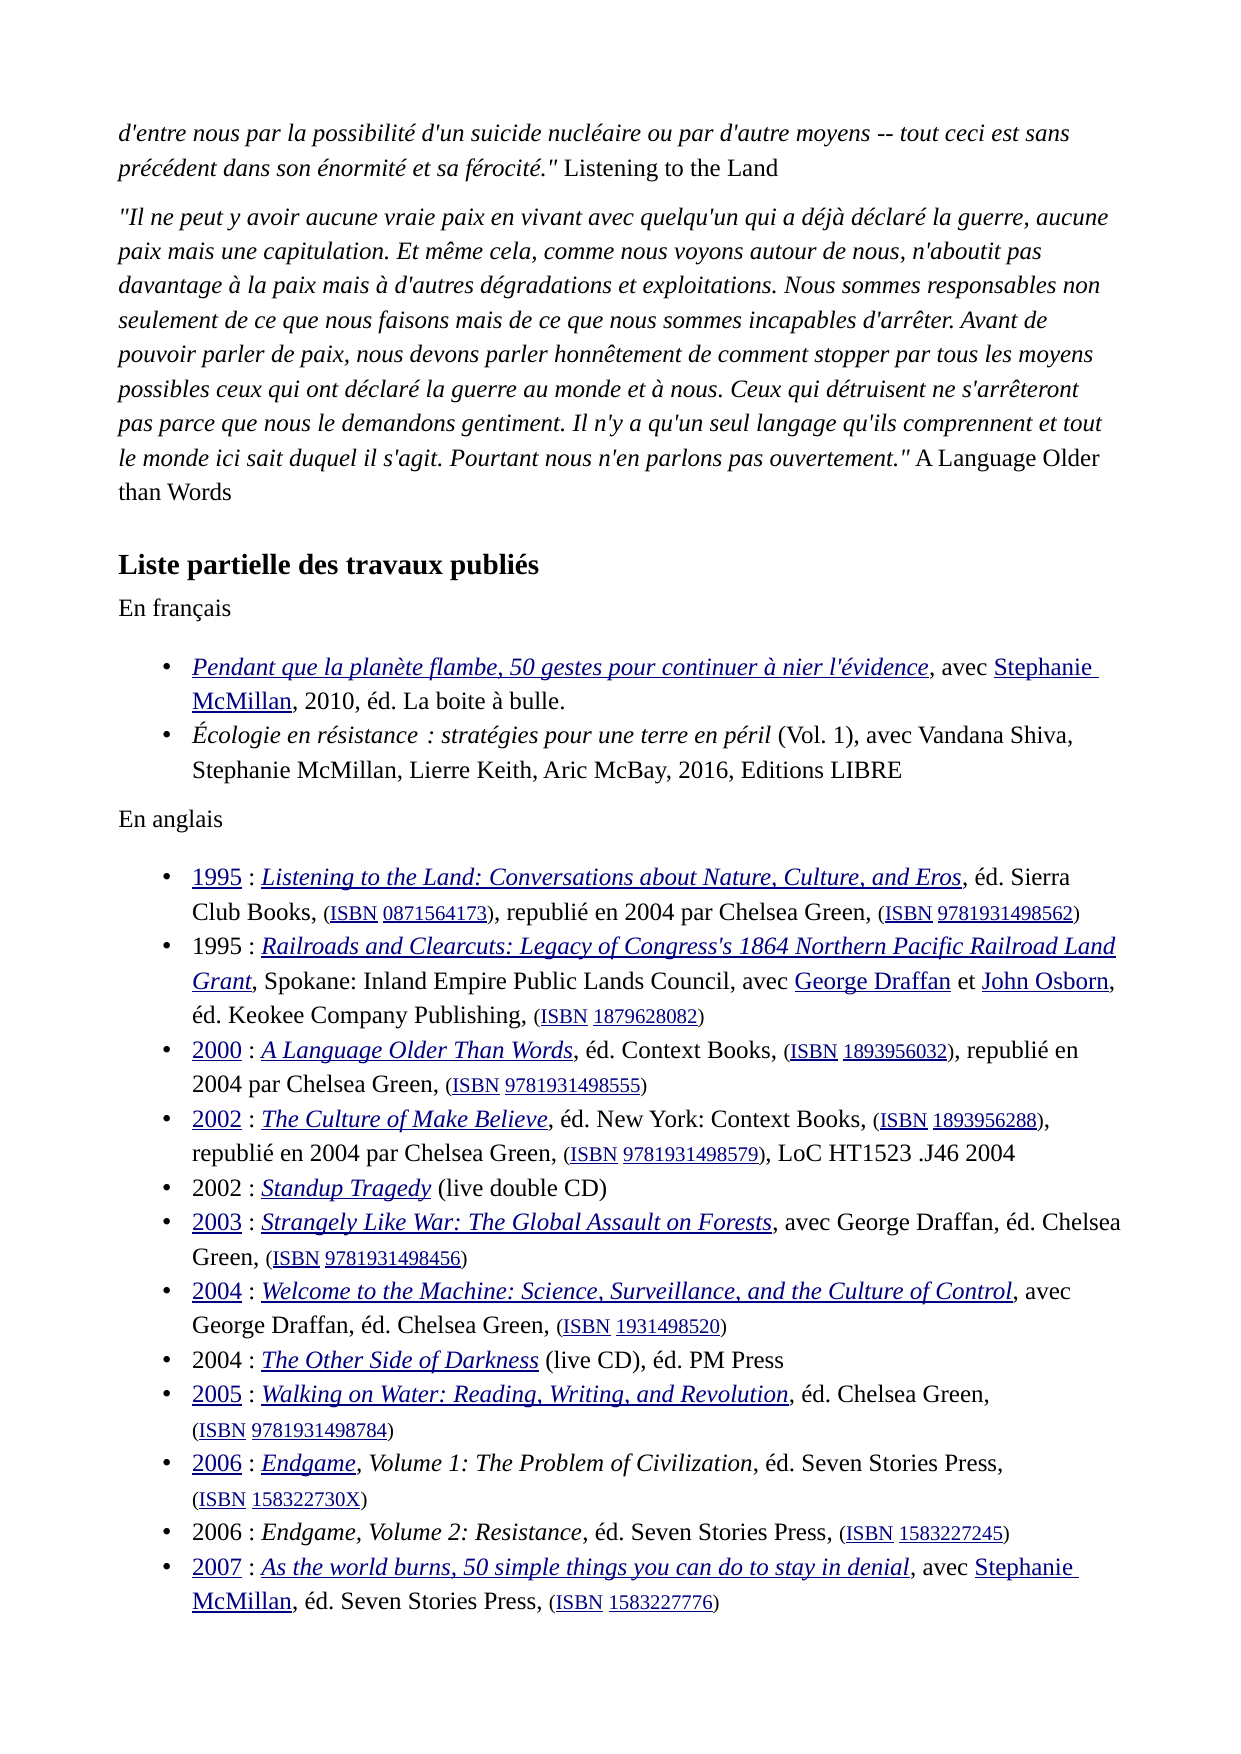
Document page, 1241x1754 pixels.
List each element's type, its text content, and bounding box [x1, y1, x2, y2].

list 2002 : The Culture of Make Believe, éd. New York: Context Books, (ISBN 1893956288), republié en 2004 par Chelsea Green, (ISBN 9781931498579), LoC HT1523 .J46 2004 [162, 1104, 1122, 1167]
list 2002 : Standup Tragedy (live double CD) [162, 1173, 1122, 1201]
list 2003 : Strangely Like War: The Global Assault on Forests, avec George Draffan, éd. Chelsea Green, (ISBN 9781931498456) [162, 1207, 1122, 1270]
list 2005 : Walking on Water: Reading, Writing, and Revolution, éd. Chelsea Green, (ISBN 9781931498784) [162, 1379, 1122, 1443]
subtitle En français [118, 593, 1122, 622]
list 2000 : A Language Older Than Words, éd. Context Books, (ISBN 1893956032), republié en 2004 par Chelsea Green, (ISBN 9781931498555) [162, 1035, 1122, 1098]
subtitle Liste partielle des travaux publiés [118, 547, 1122, 581]
text "Il ne peut y avoir aucune vraie paix en vivant avec quelqu'un qui a déjà déclaré la guerre, aucune paix mais une capitulation. Et même cela, comme nous voyons autour de nous, n'aboutit pas davantage à la paix mais à d'autres dégradations et exploitations. Nous sommes responsables non seulement de ce que nous faisons mais de ce que nous sommes incapables d'arrêter. Avant de pouvoir parler de paix, nous devons parler honnêtement de comment stopper par tous les moyens possibles ceux qui ont déclaré la guerre au monde et à nous. Ceux qui détruisent ne s'arrêteront pas parce que nous le demandons gentiment. Il n'y a qu'un seul langage qu'ils comprennent et tout le monde ici sait duquel il s'agit. Pourtant nous n'en parlons pas ouvertement." A Language Older than Words [118, 202, 1122, 506]
list 2007 : As the world burns, 50 simple things you can do to stay in denial, avec Stephanie McMillan, éd. Seven Stories Press, (ISBN 1583227776) [162, 1552, 1122, 1615]
list 1995 : Listening to the Land: Conversations about Nature, Culture, and Eros, éd. Sierra Club Books, (ISBN 0871564173), republié en 2004 par Chelsea Green, (ISBN 9781931498562) [162, 862, 1122, 926]
list 1995 : Railroads and Clearcuts: Legacy of Congress's 1864 Northern Pacific Railroad Land Grant, Spokane: Inland Empire Public Lands Council, avec George Draffan et John Osborn, éd. Keokee Company Publishing, (ISBN 1879628082) [162, 931, 1122, 1029]
list 2006 : Endgame, Volume 2: Resistance, éd. Seven Stories Press, (ISBN 1583227245) [162, 1517, 1122, 1546]
list 2006 : Endgame, Volume 1: The Problem of Civilization, éd. Seven Stories Press, (ISBN 158322730X) [162, 1448, 1122, 1512]
subtitle En anglais [118, 804, 1122, 833]
text d'entre nous par la possibilité d'un suicide nucléaire ou par d'autre moyens -- tout ceci est sans précédent dans son énormité et sa férocité." Listening to the Land [118, 118, 1122, 181]
list Écologie en résistance : stratégies pour une terre en péril (Vol. 1), avec Vandana Shiva, Stephanie McMillan, Lierre Keith, Aric McBay, 2016, Editions LIBRE [162, 721, 1122, 784]
list 2004 : Welcome to the Machine: Science, Surveillance, and the Culture of Control, avec George Draffan, éd. Chelsea Green, (ISBN 1931498520) [162, 1276, 1122, 1339]
list 2004 : The Other Side of Darkness (live CD), éd. PM Press [162, 1345, 1122, 1374]
list Pendant que la planète flambe, 50 gestes pour continuer à nier l'évidence, avec Stephanie McMillan, 2010, éd. La boite à bulle. [162, 652, 1122, 715]
